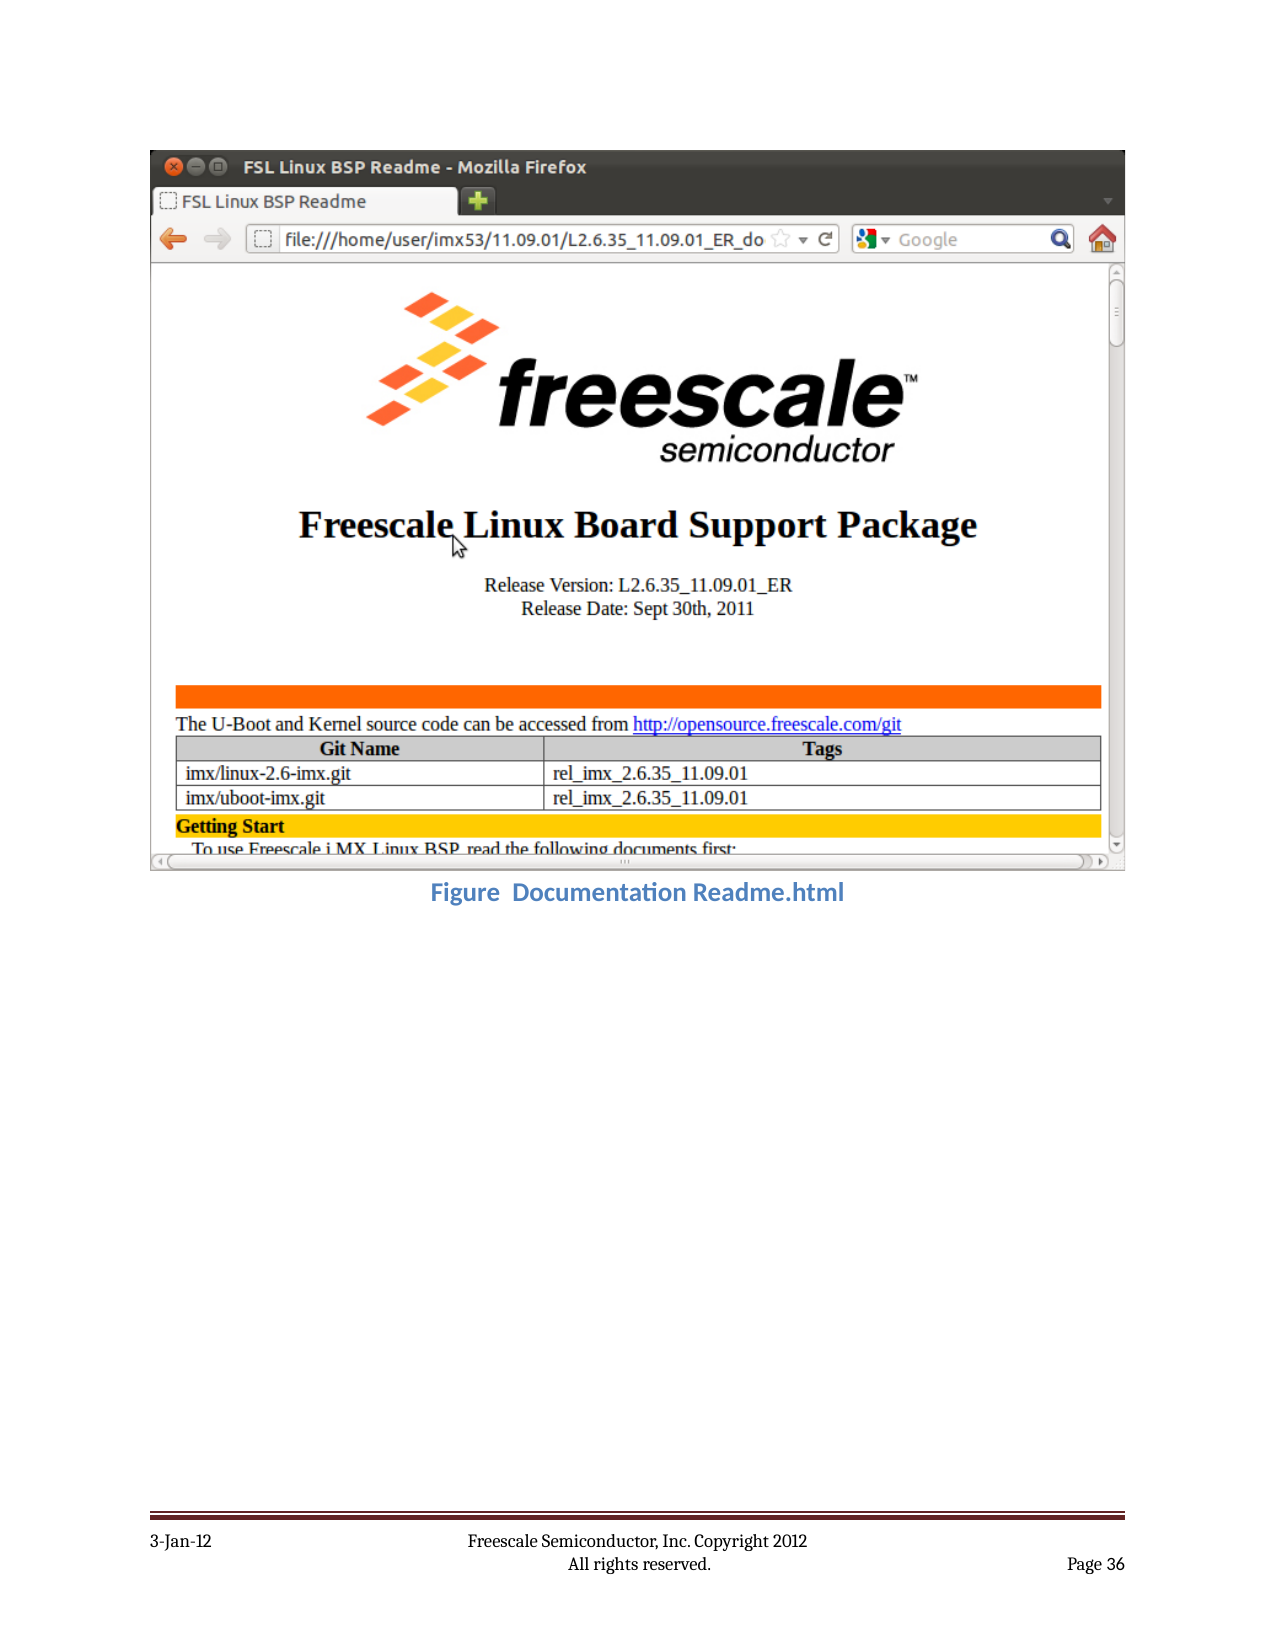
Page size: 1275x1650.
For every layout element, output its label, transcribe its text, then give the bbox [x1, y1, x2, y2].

picture [150, 150, 1125, 871]
text Figure Documentation Readme.html [150, 876, 1125, 909]
